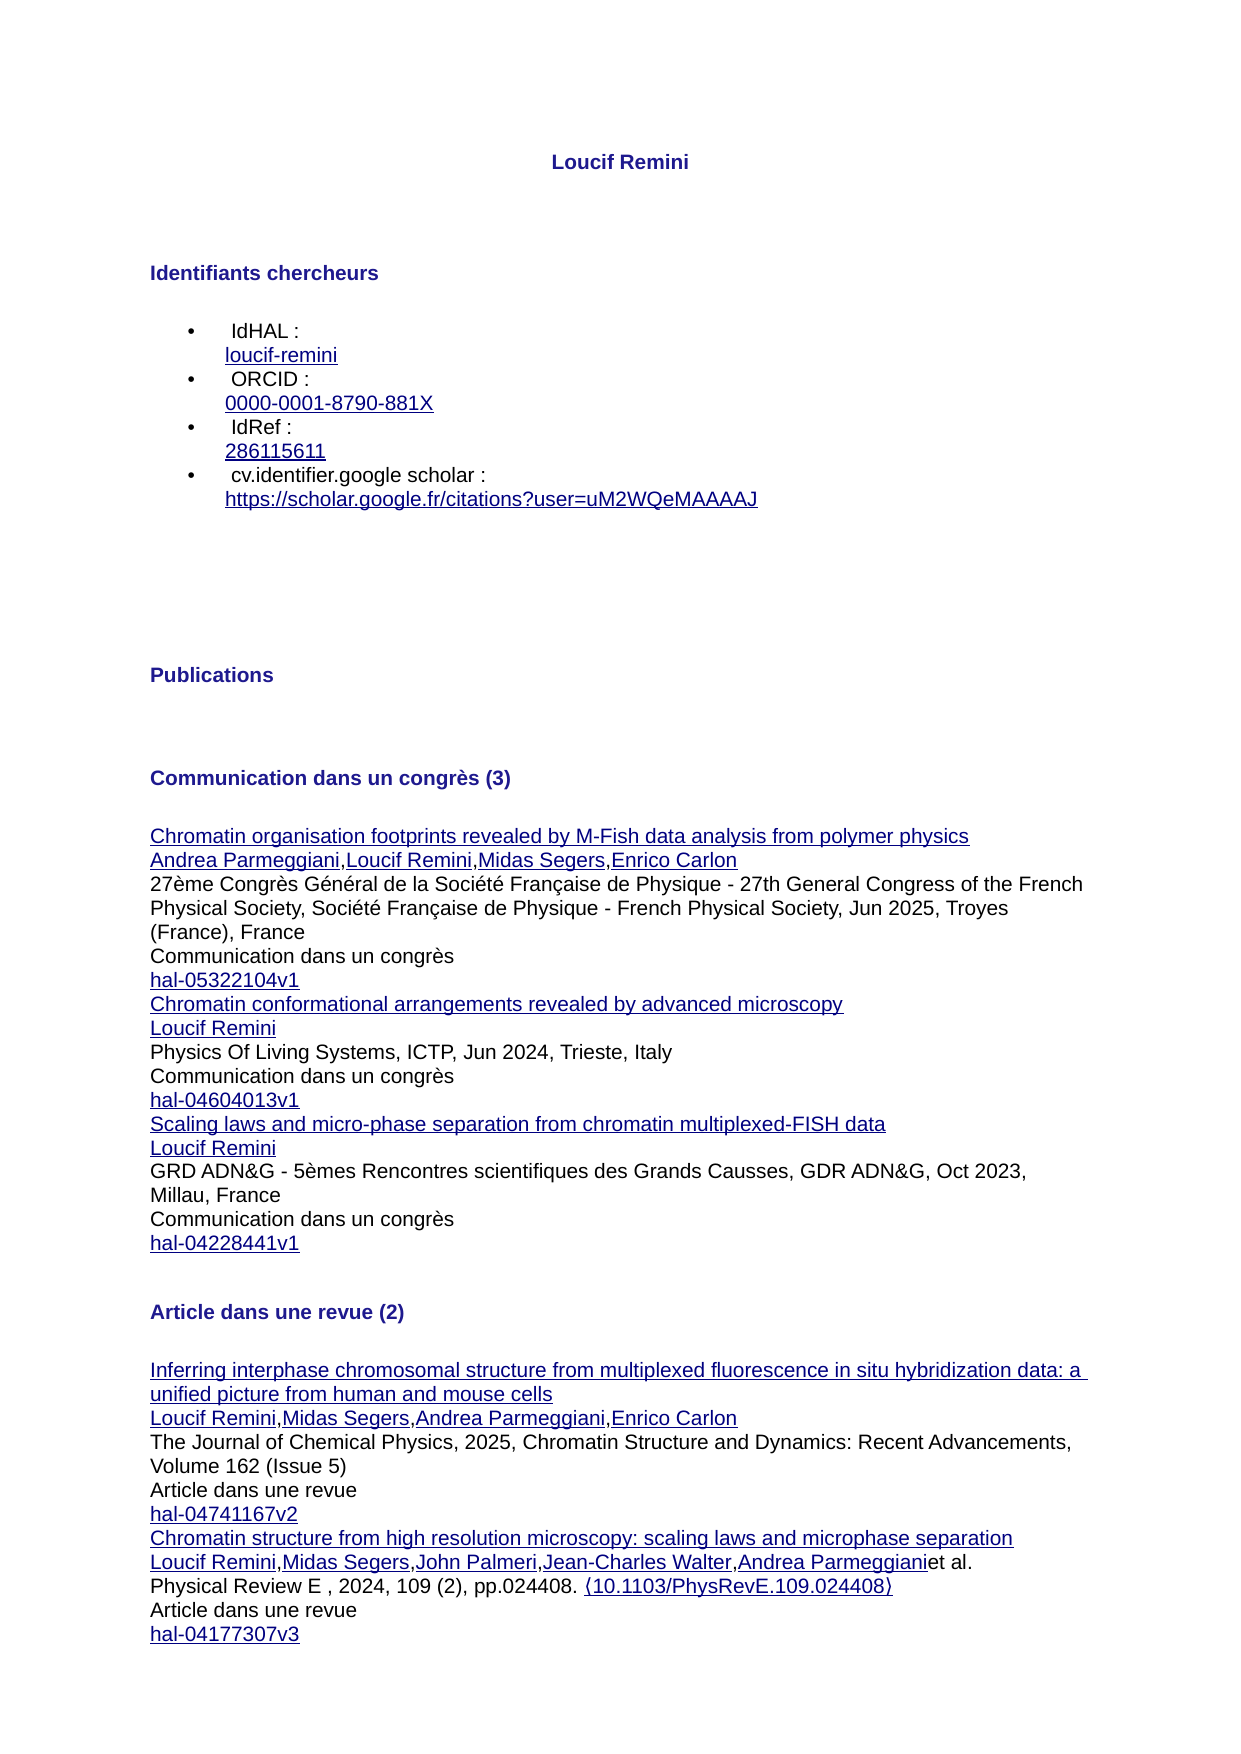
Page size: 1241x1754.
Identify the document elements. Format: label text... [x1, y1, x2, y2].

list https://scholar.google.fr/citations?user=uM2WQeMAAAAJ [187, 486, 1090, 510]
list ORCID : [187, 367, 1090, 391]
subtitle Loucif Remini [150, 150, 1090, 174]
list 0000-0001-8790-881X [187, 391, 1090, 414]
table_cell Scaling laws and micro-phase separation from chromatin multiplexed-FISH data Loucif Remini GRD ADN&G - 5èmes Rencontres scientifiques des Grands Causses, GDR ADN&G, Oct 2023, Millau, France Communication dans un congrès hal-04228441v1 [150, 1111, 1090, 1255]
table_cell Chromatin structure from high resolution microscopy: scaling laws and microphase separation Loucif Remini,Midas Segers,John Palmeri,Jean-Charles Walter,Andrea Parmeggianiet al. Physical Review E , 2024, 109 (2), pp.024408. ⟨10.1103/PhysRevE.109.024408⟩ Article dans une revue hal-04177307v3 [150, 1526, 1090, 1646]
list cv.identifier.google scholar : [187, 462, 1090, 486]
subtitle Communication dans un congrès (3) [150, 766, 1090, 789]
list IdHAL : [187, 319, 1090, 343]
table_header Inferring interphase chromosomal structure from multiplexed fluorescence in situ hybridization data: a unified picture from human and mouse cells Loucif Remini,Midas Segers,Andrea Parmeggiani,Enrico Carlon The Journal of Chemical Physics, 2025, Chromatin Structure and Dynamics: Recent Advancements, Volume 162 (Issue 5) Article dans une revue hal-04741167v2 [150, 1358, 1090, 1526]
subtitle Publications [150, 662, 1090, 686]
table_header Chromatin organisation footprints revealed by M-Fish data analysis from polymer physics Andrea Parmeggiani,Loucif Remini,Midas Segers,Enrico Carlon 27ème Congrès Général de la Société Française de Physique - 27th General Congress of the French Physical Society, Société Française de Physique - French Physical Society, Jun 2025, Troyes (France), France Communication dans un congrès hal-05322104v1 [150, 824, 1090, 992]
list loucif-remini [187, 343, 1090, 367]
list 286115611 [187, 438, 1090, 462]
subtitle Article dans une revue (2) [150, 1300, 1090, 1324]
subtitle Identifiants chercheurs [150, 260, 1090, 284]
table_cell Chromatin conformational arrangements revealed by advanced microscopy Loucif Remini Physics Of Living Systems, ICTP, Jun 2024, Trieste, Italy Communication dans un congrès hal-04604013v1 [150, 992, 1090, 1111]
list IdRef : [187, 414, 1090, 438]
